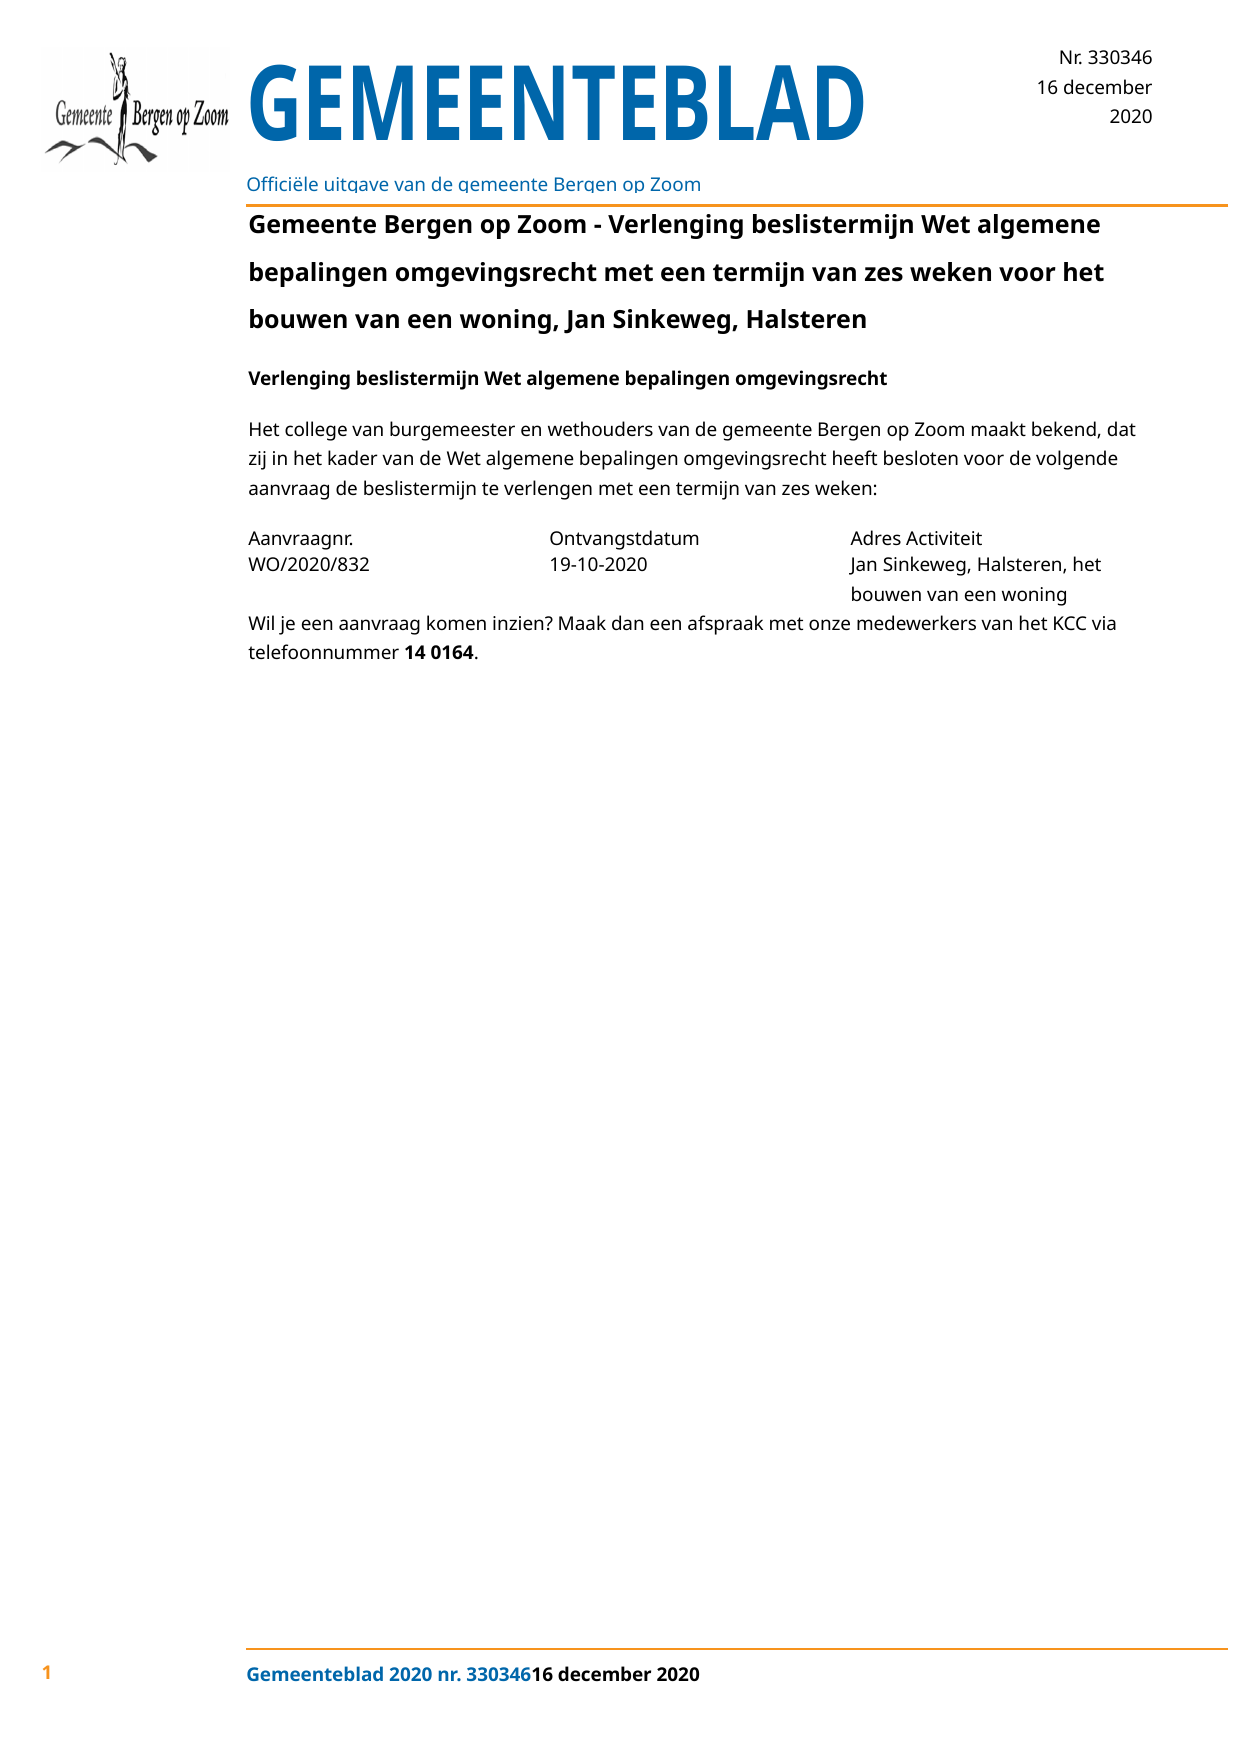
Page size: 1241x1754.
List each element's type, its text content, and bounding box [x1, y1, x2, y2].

table_header Aanvraagnr. [248, 526, 549, 551]
table_cell 19-10-2020 [549, 551, 850, 607]
text Wil je een aanvraag komen inzien? Maak dan een afspraak met onze medewerkers van het KCC via telefoonnummer 14 0164. [248, 610, 1152, 665]
text Verlenging beslistermijn Wet algemene bepalingen omgevingsrecht [248, 366, 1152, 391]
table_header Adres Activiteit [850, 526, 1152, 551]
table_cell WO/2020/832 [248, 551, 549, 607]
table_header Ontvangstdatum [549, 526, 850, 551]
text Het college van burgemeester en wethouders van de gemeente Bergen op Zoom maakt bekend, dat zij in het kader van de Wet algemene bepalingen omgevingsrecht heeft besloten voor de volgende aanvraag de beslistermijn te verlengen met een termijn van zes weken: [248, 416, 1152, 501]
table_cell Jan Sinkeweg, Halsteren, het bouwen van een woning [850, 551, 1152, 607]
picture [41, 47, 231, 172]
text Gemeente Bergen op Zoom - Verlenging beslistermijn Wet algemene bepalingen omgevingsrecht met een termijn van zes weken voor het bouwen van een woning, Jan Sinkeweg, Halsteren [248, 207, 1152, 336]
